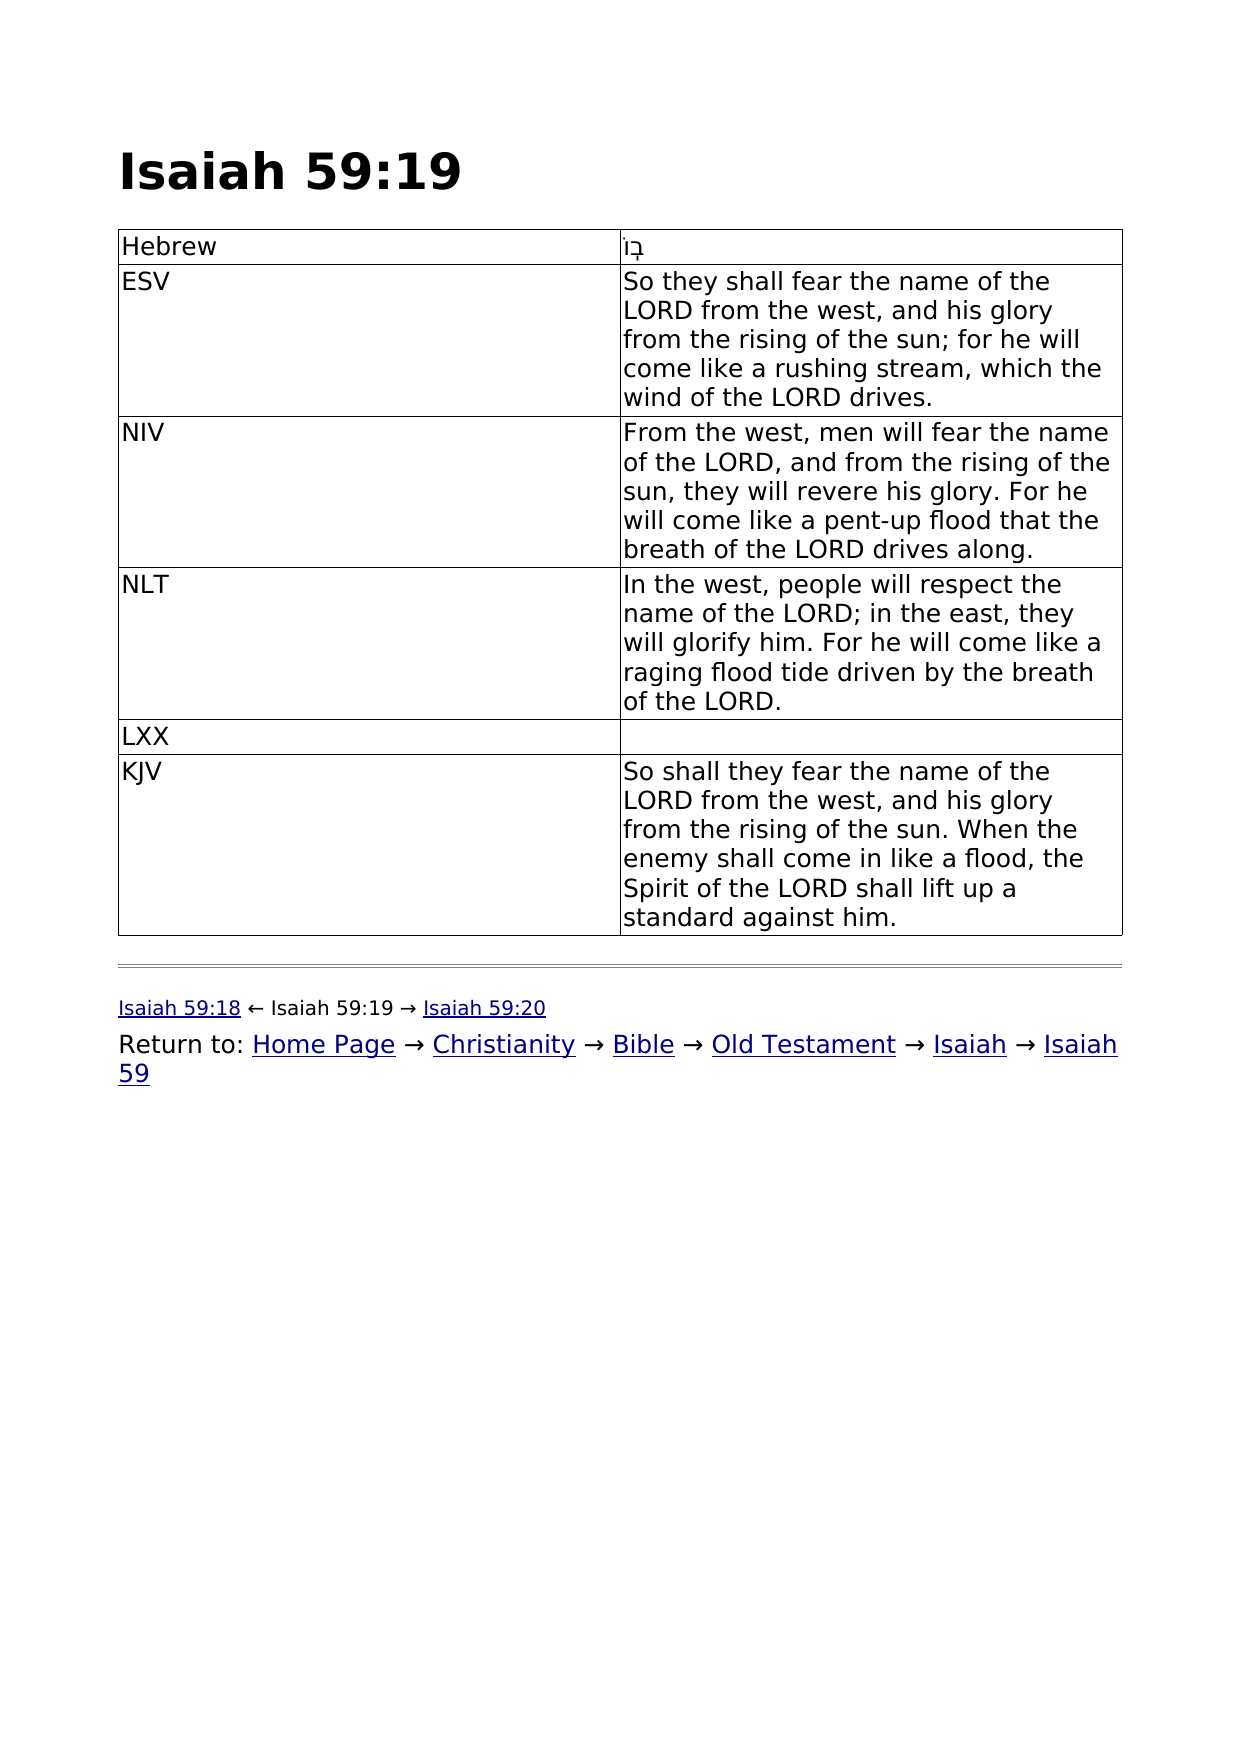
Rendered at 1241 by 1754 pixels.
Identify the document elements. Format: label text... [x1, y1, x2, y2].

table_cell [621, 720, 1122, 754]
table_header Hebrew [119, 230, 620, 264]
subtitle Isaiah 59:19 [118, 143, 1122, 201]
text Return to: Home Page → Christianity → Bible → Old Testament → Isaiah → Isaiah 59 [118, 1030, 1122, 1089]
table_cell ESV [119, 265, 620, 416]
text Isaiah 59:18 ← Isaiah 59:19 → Isaiah 59:20 [118, 996, 1122, 1030]
table_header בֽוֹ [621, 230, 1122, 264]
table_cell NIV [119, 417, 620, 567]
table_cell So they shall fear the name of the LORD from the west, and his glory from the rising of the sun; for he will come like a rushing stream, which the wind of the LORD drives. [621, 265, 1122, 416]
table_cell So shall they fear the name of the LORD from the west, and his glory from the rising of the sun. When the enemy shall come in like a flood, the Spirit of the LORD shall lift up a standard against him. [621, 755, 1122, 935]
table_cell NLT [119, 568, 620, 719]
table_cell KJV [119, 755, 620, 935]
table_cell In the west, people will respect the name of the LORD; in the east, they will glorify him. For he will come like a raging flood tide driven by the breath of the LORD. [621, 568, 1122, 719]
table_cell From the west, men will fear the name of the LORD, and from the rising of the sun, they will revere his glory. For he will come like a pent-up flood that the breath of the LORD drives along. [621, 417, 1122, 567]
table_cell LXX [119, 720, 620, 754]
